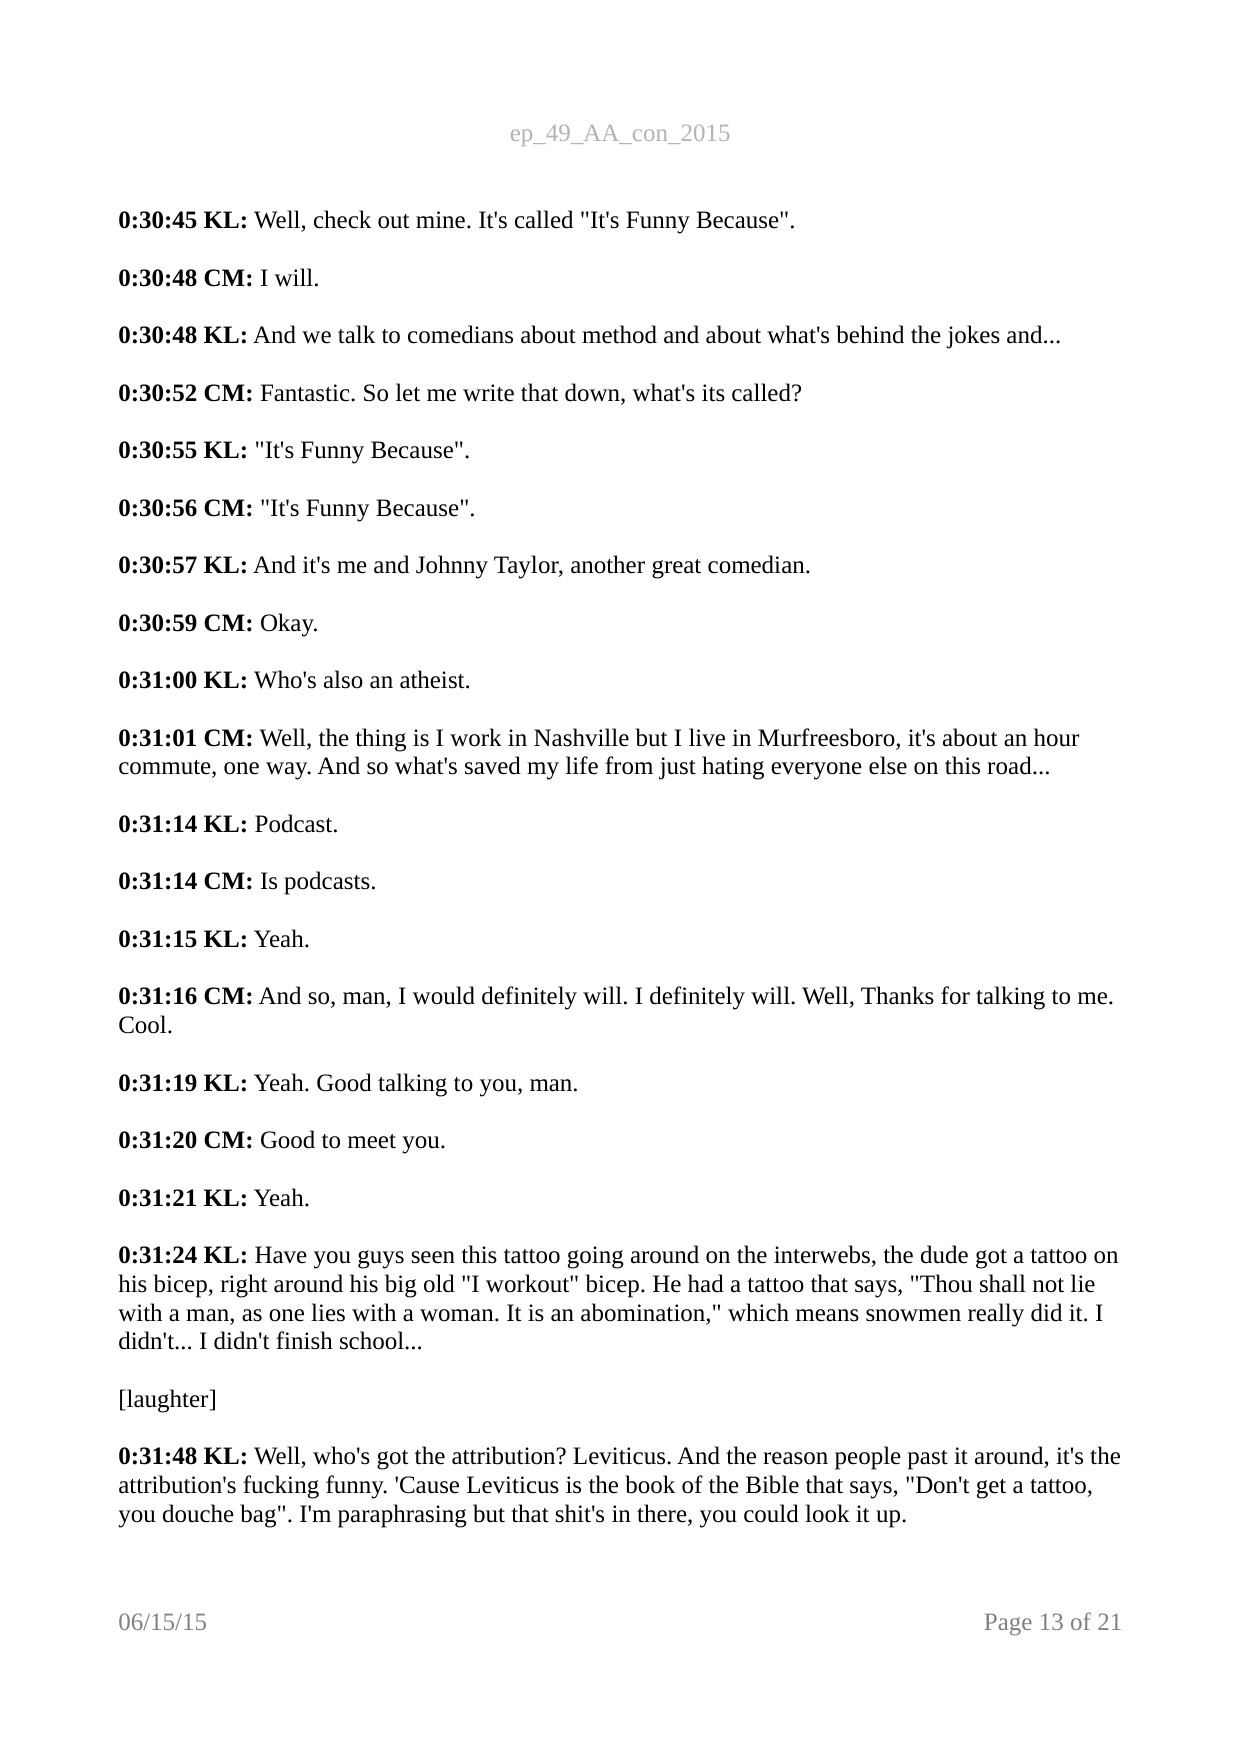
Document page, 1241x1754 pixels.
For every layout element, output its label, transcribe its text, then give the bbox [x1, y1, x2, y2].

text 0:30:45 KL: Well, check out mine. It's called "It's Funny Because". 0:30:48 CM: I will. 0:30:48 KL: And we talk to comedians about method and about what's behind the jokes and... 0:30:52 CM: Fantastic. So let me write that down, what's its called? 0:30:55 KL: "It's Funny Because". 0:30:56 CM: "It's Funny Because". 0:30:57 KL: And it's me and Johnny Taylor, another great comedian. 0:30:59 CM: Okay. 0:31:00 KL: Who's also an atheist. 0:31:01 CM: Well, the thing is I work in Nashville but I live in Murfreesboro, it's about an hour commute, one way. And so what's saved my life from just hating everyone else on this road... 0:31:14 KL: Podcast. 0:31:14 CM: Is podcasts. 0:31:15 KL: Yeah. 0:31:16 CM: And so, man, I would definitely will. I definitely will. Well, Thanks for talking to me. Cool. 0:31:19 KL: Yeah. Good talking to you, man. 0:31:20 CM: Good to meet you. 0:31:21 KL: Yeah. 0:31:24 KL: Have you guys seen this tattoo going around on the interwebs, the dude got a tattoo on his bicep, right around his big old "I workout" bicep. He had a tattoo that says, "Thou shall not lie with a man, as one lies with a woman. It is an abomination," which means snowmen really did it. I didn't... I didn't finish school... [laughter] 0:31:48 KL: Well, who's got the attribution? Leviticus. And the reason people past it around, it's the attribution's fucking funny. 'Cause Leviticus is the book of the Bible that says, "Don't get a tattoo, you douche bag". I'm paraphrasing but that shit's in there, you could look it up. [118, 176, 1122, 1556]
